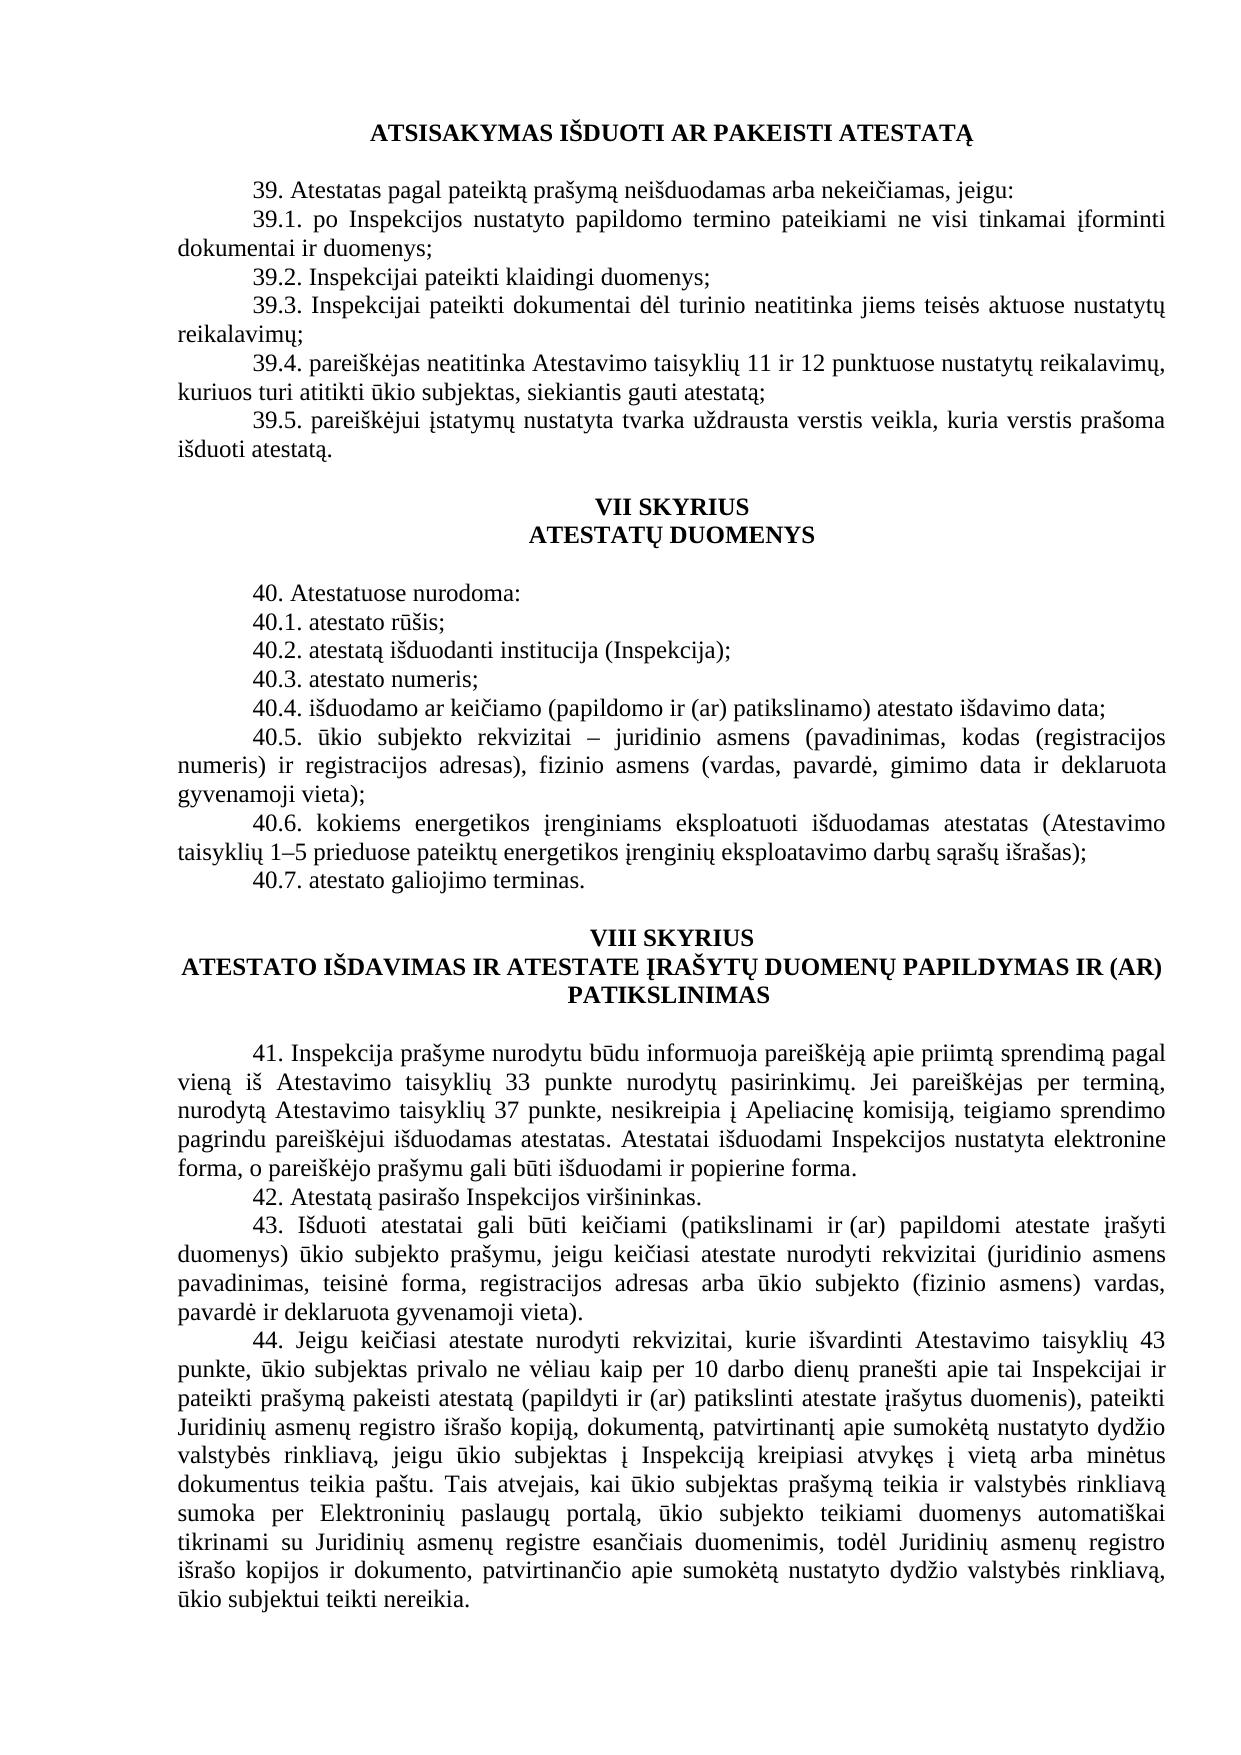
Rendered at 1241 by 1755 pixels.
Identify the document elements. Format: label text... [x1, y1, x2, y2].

text ATSISAKYMAS IŠDUOTI AR PAKEISTI ATESTATĄ [177, 118, 1167, 147]
text 39. Atestatas pagal pateiktą prašymą neišduodamas arba nekeičiamas, jeigu: [177, 176, 1167, 204]
text 42. Atestatą pasirašo Inspekcijos viršininkas. [177, 1182, 1167, 1211]
text 39.5. pareiškėjui įstatymų nustatyta tvarka uždrausta verstis veikla, kuria verstis prašoma išduoti atestatą. [177, 406, 1167, 463]
text ATESTATŲ DUOMENYS [177, 521, 1167, 549]
text 40.6. kokiems energetikos įrenginiams eksploatuoti išduodamas atestatas (Atestavimo taisyklių 1–5 prieduose pateiktų energetikos įrenginių eksploatavimo darbų sąrašų išrašas); [177, 808, 1167, 866]
text 40.3. atestato numeris; [177, 664, 1167, 693]
text VIII SKYRIUS [177, 923, 1167, 952]
text 39.4. pareiškėjas neatitinka Atestavimo taisyklių 11 ir 12 punktuose nustatytų reikalavimų, kuriuos turi atitikti ūkio subjektas, siekiantis gauti atestatą; [177, 348, 1167, 406]
text 41. Inspekcija prašyme nurodytu būdu informuoja pareiškėją apie priimtą sprendimą pagal vieną iš Atestavimo taisyklių 33 punkte nurodytų pasirinkimų. Jei pareiškėjas per terminą, nurodytą Atestavimo taisyklių 37 punkte, nesikreipia į Apeliacinę komisiją, teigiamo sprendimo pagrindu pareiškėjui išduodamas atestatas. Atestatai išduodami Inspekcijos nustatyta elektronine forma, o pareiškėjo prašymu gali būti išduodami ir popierine forma. [177, 1038, 1167, 1182]
text 43. Išduoti atestatai gali būti keičiami (patikslinami ir (ar) papildomi atestate įrašyti duomenys) ūkio subjekto prašymu, jeigu keičiasi atestate nurodyti rekvizitai (juridinio asmens pavadinimas, teisinė forma, registracijos adresas arba ūkio subjekto (fizinio asmens) vardas, pavardė ir deklaruota gyvenamoji vieta). [177, 1211, 1167, 1326]
text ATESTATO IŠDAVIMAS IR ATESTATE ĮRAŠYTŲ DUOMENŲ PAPILDYMAS IR (AR) PATIKSLINIMAS [177, 952, 1167, 1009]
text 40.4. išduodamo ar keičiamo (papildomo ir (ar) patikslinamo) atestato išdavimo data; [177, 693, 1167, 722]
text 40.1. atestato rūšis; [177, 607, 1167, 636]
text 39.2. Inspekcijai pateikti klaidingi duomenys; [177, 262, 1167, 291]
text 40.2. atestatą išduodanti institucija (Inspekcija); [177, 636, 1167, 664]
text 44. Jeigu keičiasi atestate nurodyti rekvizitai, kurie išvardinti Atestavimo taisyklių 43 punkte, ūkio subjektas privalo ne vėliau kaip per 10 darbo dienų pranešti apie tai Inspekcijai ir pateikti prašymą pakeisti atestatą (papildyti ir (ar) patikslinti atestate įrašytus duomenis), pateikti Juridinių asmenų registro išrašo kopiją, dokumentą, patvirtinantį apie sumokėtą nustatyto dydžio valstybės rinkliavą, jeigu ūkio subjektas į Inspekciją kreipiasi atvykęs į vietą arba minėtus dokumentus teikia paštu. Tais atvejais, kai ūkio subjektas prašymą teikia ir valstybės rinkliavą sumoka per Elektroninių paslaugų portalą, ūkio subjekto teikiami duomenys automatiškai tikrinami su Juridinių asmenų registre esančiais duomenimis, todėl Juridinių asmenų registro išrašo kopijos ir dokumento, patvirtinančio apie sumokėtą nustatyto dydžio valstybės rinkliavą, ūkio subjektui teikti nereikia. [177, 1326, 1167, 1613]
text 40. Atestatuose nurodoma: [177, 578, 1167, 607]
text 40.7. atestato galiojimo terminas. [177, 866, 1167, 894]
text VII SKYRIUS [177, 492, 1167, 521]
text 40.5. ūkio subjekto rekvizitai – juridinio asmens (pavadinimas, kodas (registracijos numeris) ir registracijos adresas), fizinio asmens (vardas, pavardė, gimimo data ir deklaruota gyvenamoji vieta); [177, 722, 1167, 808]
text 39.3. Inspekcijai pateikti dokumentai dėl turinio neatitinka jiems teisės aktuose nustatytų reikalavimų; [177, 291, 1167, 348]
text 39.1. po Inspekcijos nustatyto papildomo termino pateikiami ne visi tinkamai įforminti dokumentai ir duomenys; [177, 204, 1167, 262]
